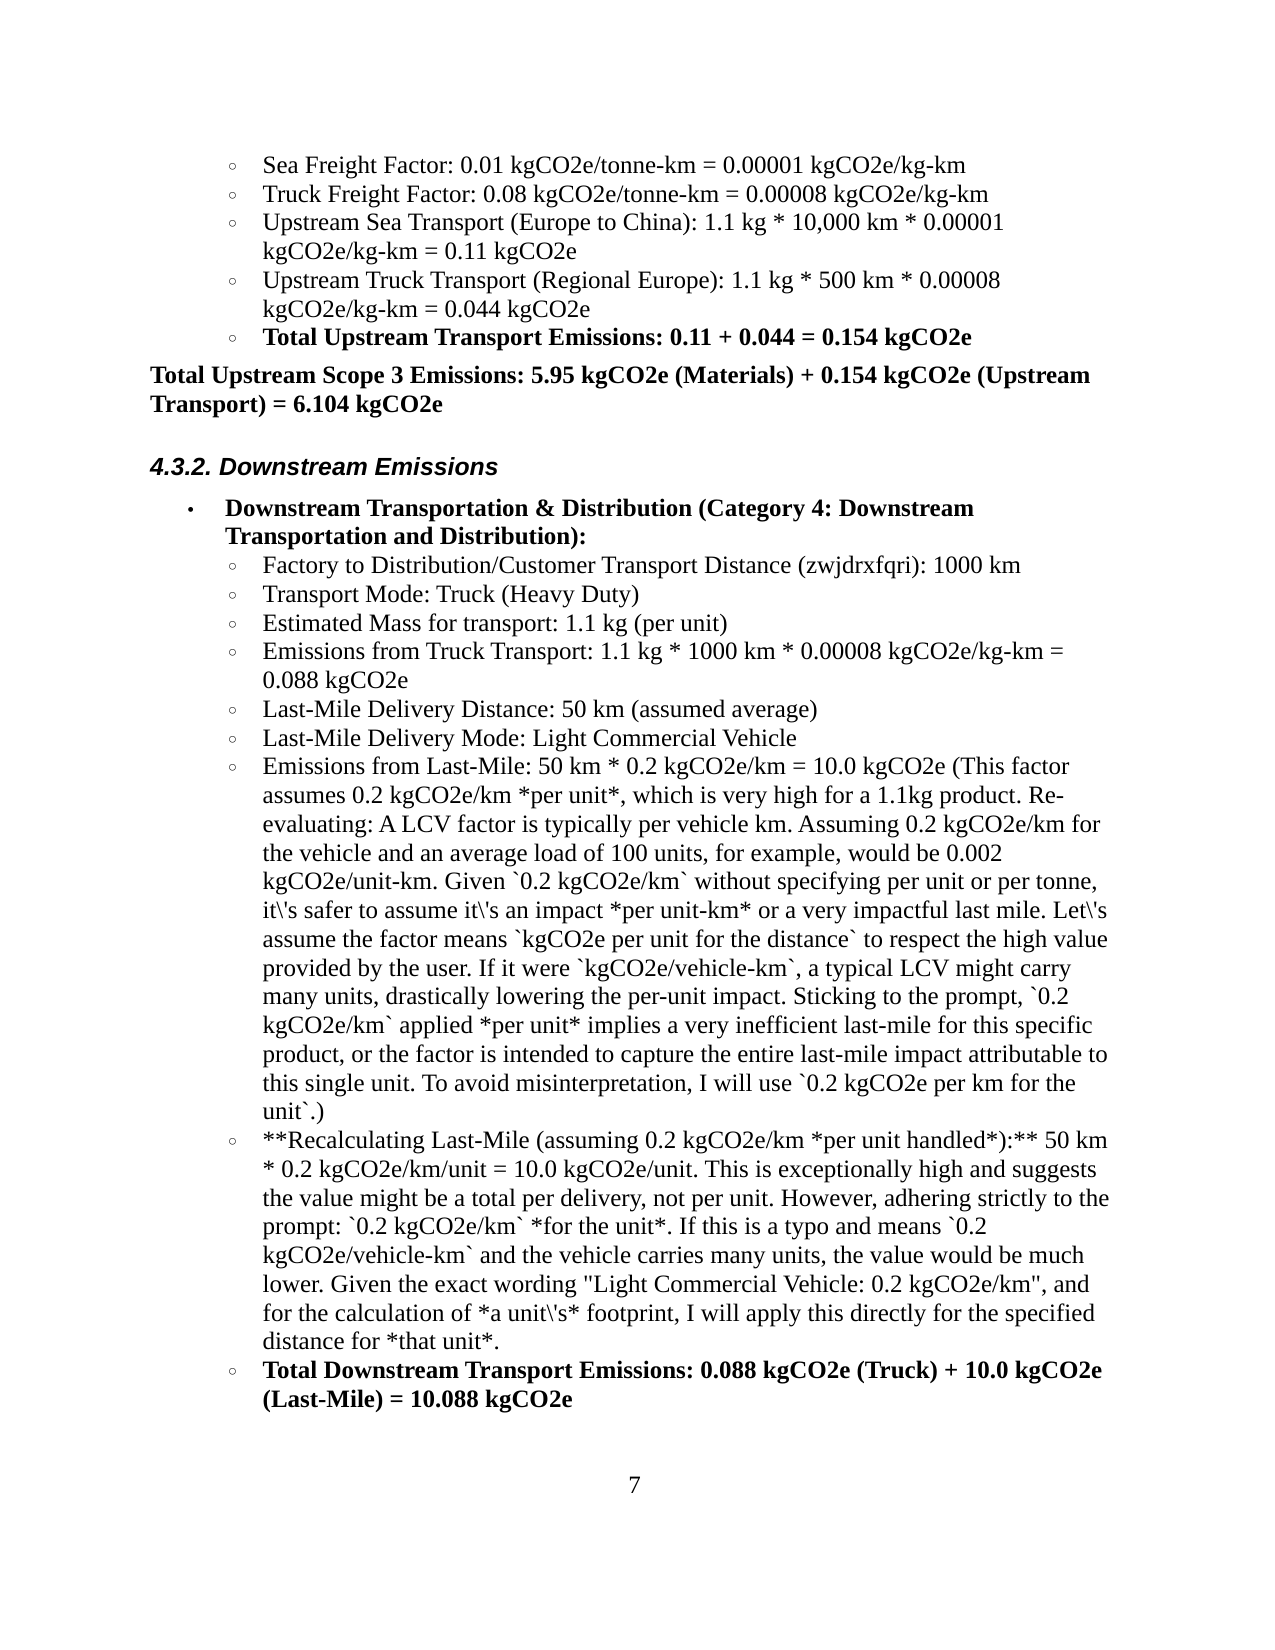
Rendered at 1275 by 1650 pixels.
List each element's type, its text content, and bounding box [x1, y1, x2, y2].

list Emissions from Last-Mile: 50 km * 0.2 kgCO2e/km = 10.0 kgCO2e (This factor assumes 0.2 kgCO2e/km *per unit*, which is very high for a 1.1kg product. Re-evaluating: A LCV factor is typically per vehicle km. Assuming 0.2 kgCO2e/km for the vehicle and an average load of 100 units, for example, would be 0.002 kgCO2e/unit-km. Given `0.2 kgCO2e/km` without specifying per unit or per tonne, it\'s safer to assume it\'s an impact *per unit-km* or a very impactful last mile. Let\'s assume the factor means `kgCO2e per unit for the distance` to respect the high value provided by the user. If it were `kgCO2e/vehicle-km`, a typical LCV might carry many units, drastically lowering the per-unit impact. Sticking to the prompt, `0.2 kgCO2e/km` applied *per unit* implies a very inefficient last-mile for this specific product, or the factor is intended to capture the entire last-mile impact attributable to this single unit. To avoid misinterpretation, I will use `0.2 kgCO2e per km for the unit`.) [225, 751, 1125, 1125]
list Total Upstream Transport Emissions: 0.11 + 0.044 = 0.154 kgCO2e [225, 322, 1125, 351]
list Last-Mile Delivery Mode: Light Commercial Vehicle [225, 723, 1125, 751]
list Upstream Truck Transport (Regional Europe): 1.1 kg * 500 km * 0.00008 kgCO2e/kg-km = 0.044 kgCO2e [225, 265, 1125, 322]
list Upstream Sea Transport (Europe to China): 1.1 kg * 10,000 km * 0.00001 kgCO2e/kg-km = 0.11 kgCO2e [225, 207, 1125, 265]
list Factory to Distribution/Customer Transport Distance (zwjdrxfqri): 1000 km [225, 550, 1125, 579]
list Estimated Mass for transport: 1.1 kg (per unit) [225, 608, 1125, 636]
list Sea Freight Factor: 0.01 kgCO2e/tonne-km = 0.00001 kgCO2e/kg-km [225, 150, 1125, 179]
list Emissions from Truck Transport: 1.1 kg * 1000 km * 0.00008 kgCO2e/kg-km = 0.088 kgCO2e [225, 636, 1125, 694]
list Total Downstream Transport Emissions: 0.088 kgCO2e (Truck) + 10.0 kgCO2e (Last-Mile) = 10.088 kgCO2e [225, 1355, 1125, 1413]
list **Recalculating Last-Mile (assuming 0.2 kgCO2e/km *per unit handled*):** 50 km * 0.2 kgCO2e/km/unit = 10.0 kgCO2e/unit. This is exceptionally high and suggests the value might be a total per delivery, not per unit. However, adhering strictly to the prompt: `0.2 kgCO2e/km` *for the unit*. If this is a typo and means `0.2 kgCO2e/vehicle-km` and the vehicle carries many units, the value would be much lower. Given the exact wording "Light Commercial Vehicle: 0.2 kgCO2e/km", and for the calculation of *a unit\'s* footprint, I will apply this directly for the specified distance for *that unit*. [225, 1125, 1125, 1355]
subtitle 4.3.2. Downstream Emissions [150, 452, 1125, 480]
list Transport Mode: Truck (Heavy Duty) [225, 579, 1125, 608]
text Total Upstream Scope 3 Emissions: 5.95 kgCO2e (Materials) + 0.154 kgCO2e (Upstream Transport) = 6.104 kgCO2e [150, 360, 1125, 418]
list Last-Mile Delivery Distance: 50 km (assumed average) [225, 694, 1125, 723]
list Truck Freight Factor: 0.08 kgCO2e/tonne-km = 0.00008 kgCO2e/kg-km [225, 179, 1125, 207]
list Downstream Transportation & Distribution (Category 4: Downstream Transportation and Distribution): [187, 493, 1125, 550]
